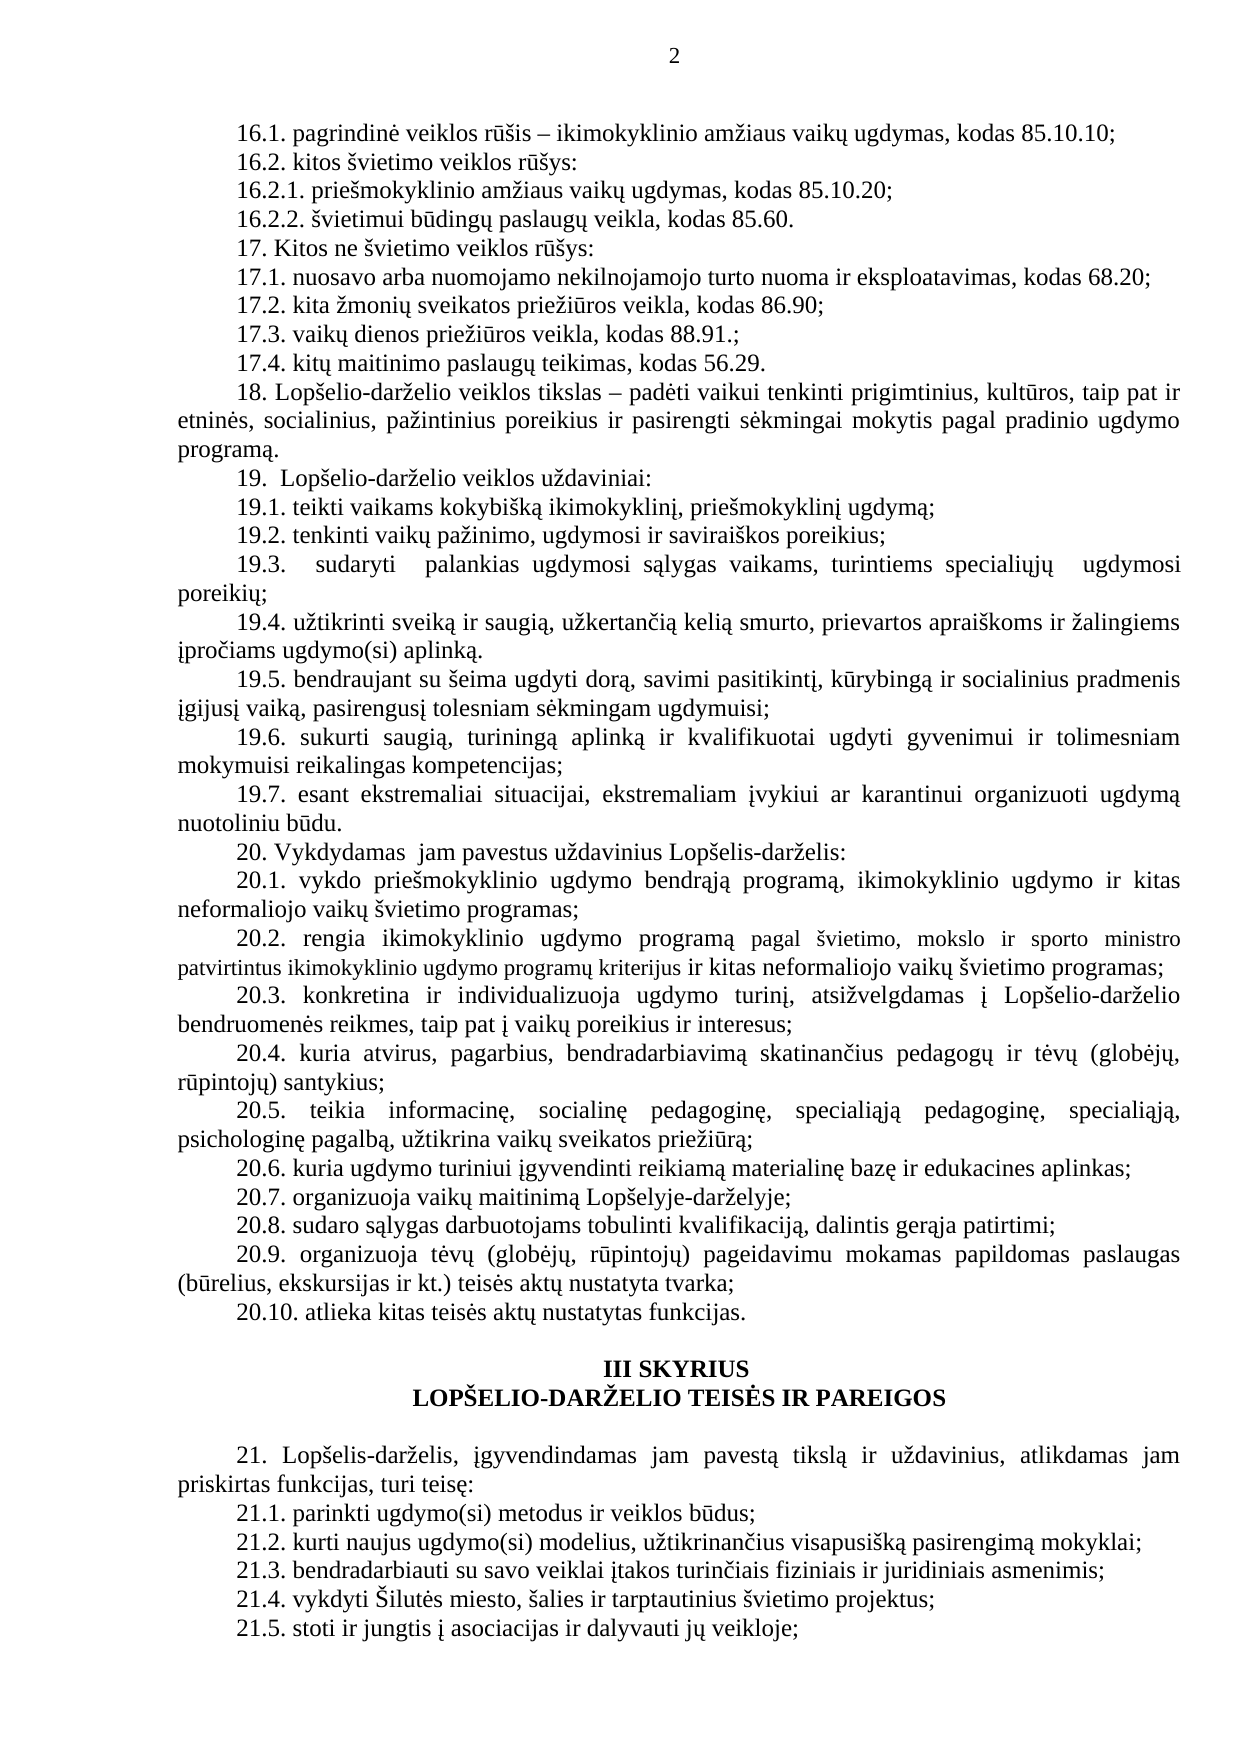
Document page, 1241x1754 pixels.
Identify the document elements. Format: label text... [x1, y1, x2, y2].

text 17.4. kitų maitinimo paslaugų teikimas, kodas 56.29. [177, 348, 1181, 377]
text 20.5. teikia informacinę, socialinę pedagoginę, specialiąją pedagoginę, specialiąją, psichologinę pagalbą, užtikrina vaikų sveikatos priežiūrą; [177, 1096, 1181, 1153]
text 18. Lopšelio-darželio veiklos tikslas – padėti vaikui tenkinti prigimtinius, kultūros, taip pat ir etninės, socialinius, pažintinius poreikius ir pasirengti sėkmingai mokytis pagal pradinio ugdymo programą. [177, 377, 1181, 463]
text 20.8. sudaro sąlygas darbuotojams tobulinti kvalifikaciją, dalintis gerąja patirtimi; [177, 1211, 1181, 1239]
text 20.10. atlieka kitas teisės aktų nustatytas funkcijas. [177, 1297, 1181, 1326]
text 20.7. organizuoja vaikų maitinimą Lopšelyje-darželyje; [177, 1182, 1181, 1211]
text 17.1. nuosavo arba nuomojamo nekilnojamojo turto nuoma ir eksploatavimas, kodas 68.20; [177, 262, 1181, 291]
text 21. Lopšelis-darželis, įgyvendindamas jam pavestą tikslą ir uždavinius, atlikdamas jam priskirtas funkcijas, turi teisę: [177, 1441, 1181, 1498]
text 17.3. vaikų dienos priežiūros veikla, kodas 88.91.; [177, 319, 1181, 348]
text 17.2. kita žmonių sveikatos priežiūros veikla, kodas 86.90; [177, 291, 1181, 319]
text 16.2.1. priešmokyklinio amžiaus vaikų ugdymas, kodas 85.10.20; [177, 176, 1181, 204]
text 19.1. teikti vaikams kokybišką ikimokyklinį, priešmokyklinį ugdymą; [177, 492, 1181, 521]
text 20.2. rengia ikimokyklinio ugdymo programą pagal švietimo, mokslo ir sporto ministro patvirtintus ikimokyklinio ugdymo programų kriterijus ir kitas neformaliojo vaikų švietimo programas; [177, 923, 1181, 981]
text 17. Kitos ne švietimo veiklos rūšys: [177, 233, 1181, 262]
text 20.4. kuria atvirus, pagarbius, bendradarbiavimą skatinančius pedagogų ir tėvų (globėjų, rūpintojų) santykius; [177, 1038, 1181, 1096]
text 21.5. stoti ir jungtis į asociacijas ir dalyvauti jų veikloje; [177, 1613, 1181, 1642]
text 16.2. kitos švietimo veiklos rūšys: [177, 147, 1181, 176]
text 19.7. esant ekstremaliai situacijai, ekstremaliam įvykiui ar karantinui organizuoti ugdymą nuotoliniu būdu. [177, 779, 1181, 837]
text 16.2.2. švietimui būdingų paslaugų veikla, kodas 85.60. [177, 204, 1181, 233]
text 19.2. tenkinti vaikų pažinimo, ugdymosi ir saviraiškos poreikius; [177, 521, 1181, 549]
text 21.2. kurti naujus ugdymo(si) modelius, užtikrinančius visapusišką pasirengimą mokyklai; [177, 1527, 1181, 1556]
text 21.1. parinkti ugdymo(si) metodus ir veiklos būdus; [177, 1498, 1181, 1527]
text III SKYRIUS [177, 1354, 1181, 1383]
text 19.4. užtikrinti sveiką ir saugią, užkertančią kelią smurto, prievartos apraiškoms ir žalingiems įpročiams ugdymo(si) aplinką. [177, 607, 1181, 664]
text 21.4. vykdyti Šilutės miesto, šalies ir tarptautinius švietimo projektus; [177, 1584, 1181, 1613]
text 19. Lopšelio-darželio veiklos uždaviniai: [177, 463, 1181, 492]
text 19.5. bendraujant su šeima ugdyti dorą, savimi pasitikintį, kūrybingą ir socialinius pradmenis įgijusį vaiką, pasirengusį tolesniam sėkmingam ugdymuisi; [177, 664, 1181, 722]
text 19.6. sukurti saugią, turiningą aplinką ir kvalifikuotai ugdyti gyvenimui ir tolimesniam mokymuisi reikalingas kompetencijas; [177, 722, 1181, 779]
text 19.3. sudaryti palankias ugdymosi sąlygas vaikams, turintiems specialiųjų ugdymosi poreikių; [177, 549, 1181, 607]
text LOPŠELIO-DARŽELIO TEISĖS IR PAREIGOS [177, 1383, 1181, 1412]
text 20.6. kuria ugdymo turiniui įgyvendinti reikiamą materialinę bazę ir edukacines aplinkas; [177, 1153, 1181, 1182]
text 20.9. organizuoja tėvų (globėjų, rūpintojų) pageidavimu mokamas papildomas paslaugas (būrelius, ekskursijas ir kt.) teisės aktų nustatyta tvarka; [177, 1239, 1181, 1297]
text 21.3. bendradarbiauti su savo veiklai įtakos turinčiais fiziniais ir juridiniais asmenimis; [177, 1556, 1181, 1584]
text 20. Vykdydamas jam pavestus uždavinius Lopšelis-darželis: [177, 837, 1181, 866]
text 20.3. konkretina ir individualizuoja ugdymo turinį, atsižvelgdamas į Lopšelio-darželio bendruomenės reikmes, taip pat į vaikų poreikius ir interesus; [177, 981, 1181, 1038]
text 16.1. pagrindinė veiklos rūšis – ikimokyklinio amžiaus vaikų ugdymas, kodas 85.10.10; [177, 118, 1181, 147]
text 20.1. vykdo priešmokyklinio ugdymo bendrąją programą, ikimokyklinio ugdymo ir kitas neformaliojo vaikų švietimo programas; [177, 866, 1181, 923]
